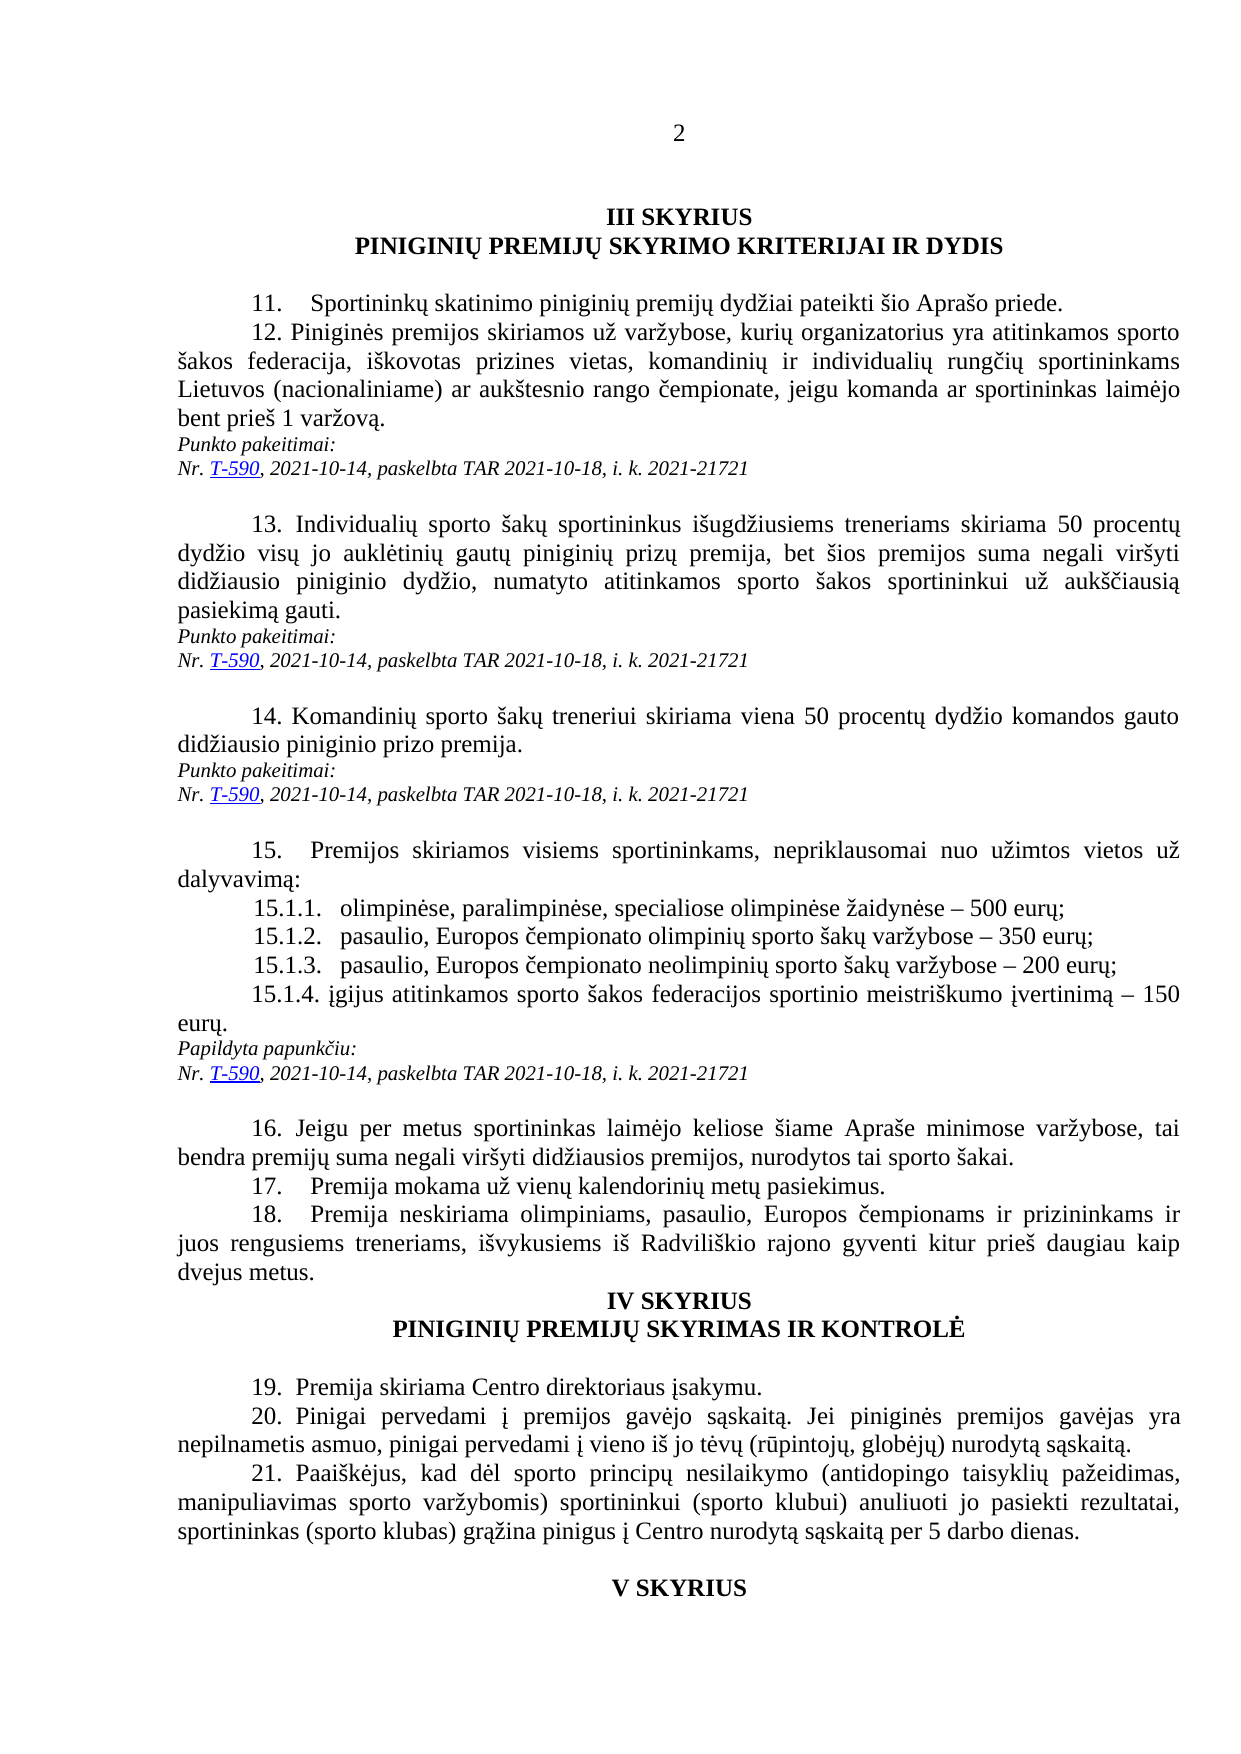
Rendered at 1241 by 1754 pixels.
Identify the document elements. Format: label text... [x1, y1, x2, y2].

text 15.1.2. pasaulio, Europos čempionato olimpinių sporto šakų varžybose – 350 eurų; [177, 921, 1181, 950]
text 13. Individualių sporto šakų sportininkus išugdžiusiems treneriams skiriama 50 procentų dydžio visų jo auklėtinių gautų piniginių prizų premija, bet šios premijos suma negali viršyti didžiausio piniginio dydžio, numatyto atitinkamos sporto šakos sportininkui už aukščiausią pasiekimą gauti. [177, 509, 1181, 624]
text Punkto pakeitimai: [177, 432, 1181, 456]
text Nr. T-590, 2021-10-14, paskelbta TAR 2021-10-18, i. k. 2021-21721 [177, 456, 1181, 480]
text Papildyta papunkčiu: [177, 1036, 1181, 1060]
text 18. Premija neskiriama olimpiniams, pasaulio, Europos čempionams ir prizininkams ir juos rengusiems treneriams, išvykusiems iš Radviliškio rajono gyventi kitur prieš daugiau kaip dvejus metus. [177, 1199, 1181, 1286]
text PINIGINIŲ PREMIJŲ SKYRIMO KRITERIJAI IR DYDIS [177, 231, 1181, 259]
text III SKYRIUS [177, 202, 1181, 231]
text IV SKYRIUS [177, 1286, 1181, 1314]
text 16. Jeigu per metus sportininkas laimėjo keliose šiame Apraše minimose varžybose, tai bendra premijų suma negali viršyti didžiausios premijos, nurodytos tai sporto šakai. [177, 1113, 1181, 1171]
text 15. Premijos skiriamos visiems sportininkams, nepriklausomai nuo užimtos vietos už dalyvavimą: [177, 835, 1181, 893]
text 20. Pinigai pervedami į premijos gavėjo sąskaitą. Jei piniginės premijos gavėjas yra nepilnametis asmuo, pinigai pervedami į vieno iš jo tėvų (rūpintojų, globėjų) nurodytą sąskaitą. [177, 1401, 1181, 1458]
text Nr. T-590, 2021-10-14, paskelbta TAR 2021-10-18, i. k. 2021-21721 [177, 648, 1181, 672]
text 11. Sportininkų skatinimo piniginių premijų dydžiai pateikti šio Aprašo priede. [177, 288, 1181, 317]
text 21. Paaiškėjus, kad dėl sporto principų nesilaikymo (antidopingo taisyklių pažeidimas, manipuliavimas sporto varžybomis) sportininkui (sporto klubui) anuliuoti jo pasiekti rezultatai, sportininkas (sporto klubas) grąžina pinigus į Centro nurodytą sąskaitą per 5 darbo dienas. [177, 1458, 1181, 1544]
text Nr. T-590, 2021-10-14, paskelbta TAR 2021-10-18, i. k. 2021-21721 [177, 782, 1181, 806]
text 19. Premija skiriama Centro direktoriaus įsakymu. [177, 1372, 1181, 1401]
text Punkto pakeitimai: [177, 624, 1181, 648]
text Nr. T-590, 2021-10-14, paskelbta TAR 2021-10-18, i. k. 2021-21721 [177, 1060, 1181, 1084]
text 17. Premija mokama už vienų kalendorinių metų pasiekimus. [177, 1171, 1181, 1199]
text PINIGINIŲ PREMIJŲ SKYRIMAS IR KONTROLĖ [177, 1314, 1181, 1343]
text 15.1.3. pasaulio, Europos čempionato neolimpinių sporto šakų varžybose – 200 eurų; [177, 950, 1181, 979]
text 15.1.4. įgijus atitinkamos sporto šakos federacijos sportinio meistriškumo įvertinimą – 150 eurų. [177, 979, 1181, 1036]
text 12. Piniginės premijos skiriamos už varžybose, kurių organizatorius yra atitinkamos sporto šakos federacija, iškovotas prizines vietas, komandinių ir individualių rungčių sportininkams Lietuvos (nacionaliniame) ar aukštesnio rango čempionate, jeigu komanda ar sportininkas laimėjo bent prieš 1 varžovą. [177, 317, 1181, 432]
text Punkto pakeitimai: [177, 758, 1181, 782]
text 15.1.1. olimpinėse, paralimpinėse, specialiose olimpinėse žaidynėse – 500 eurų; [177, 893, 1181, 921]
text V SKYRIUS [177, 1573, 1181, 1602]
text 14. Komandinių sporto šakų treneriui skiriama viena 50 procentų dydžio komandos gauto didžiausio piniginio prizo premija. [177, 701, 1181, 758]
